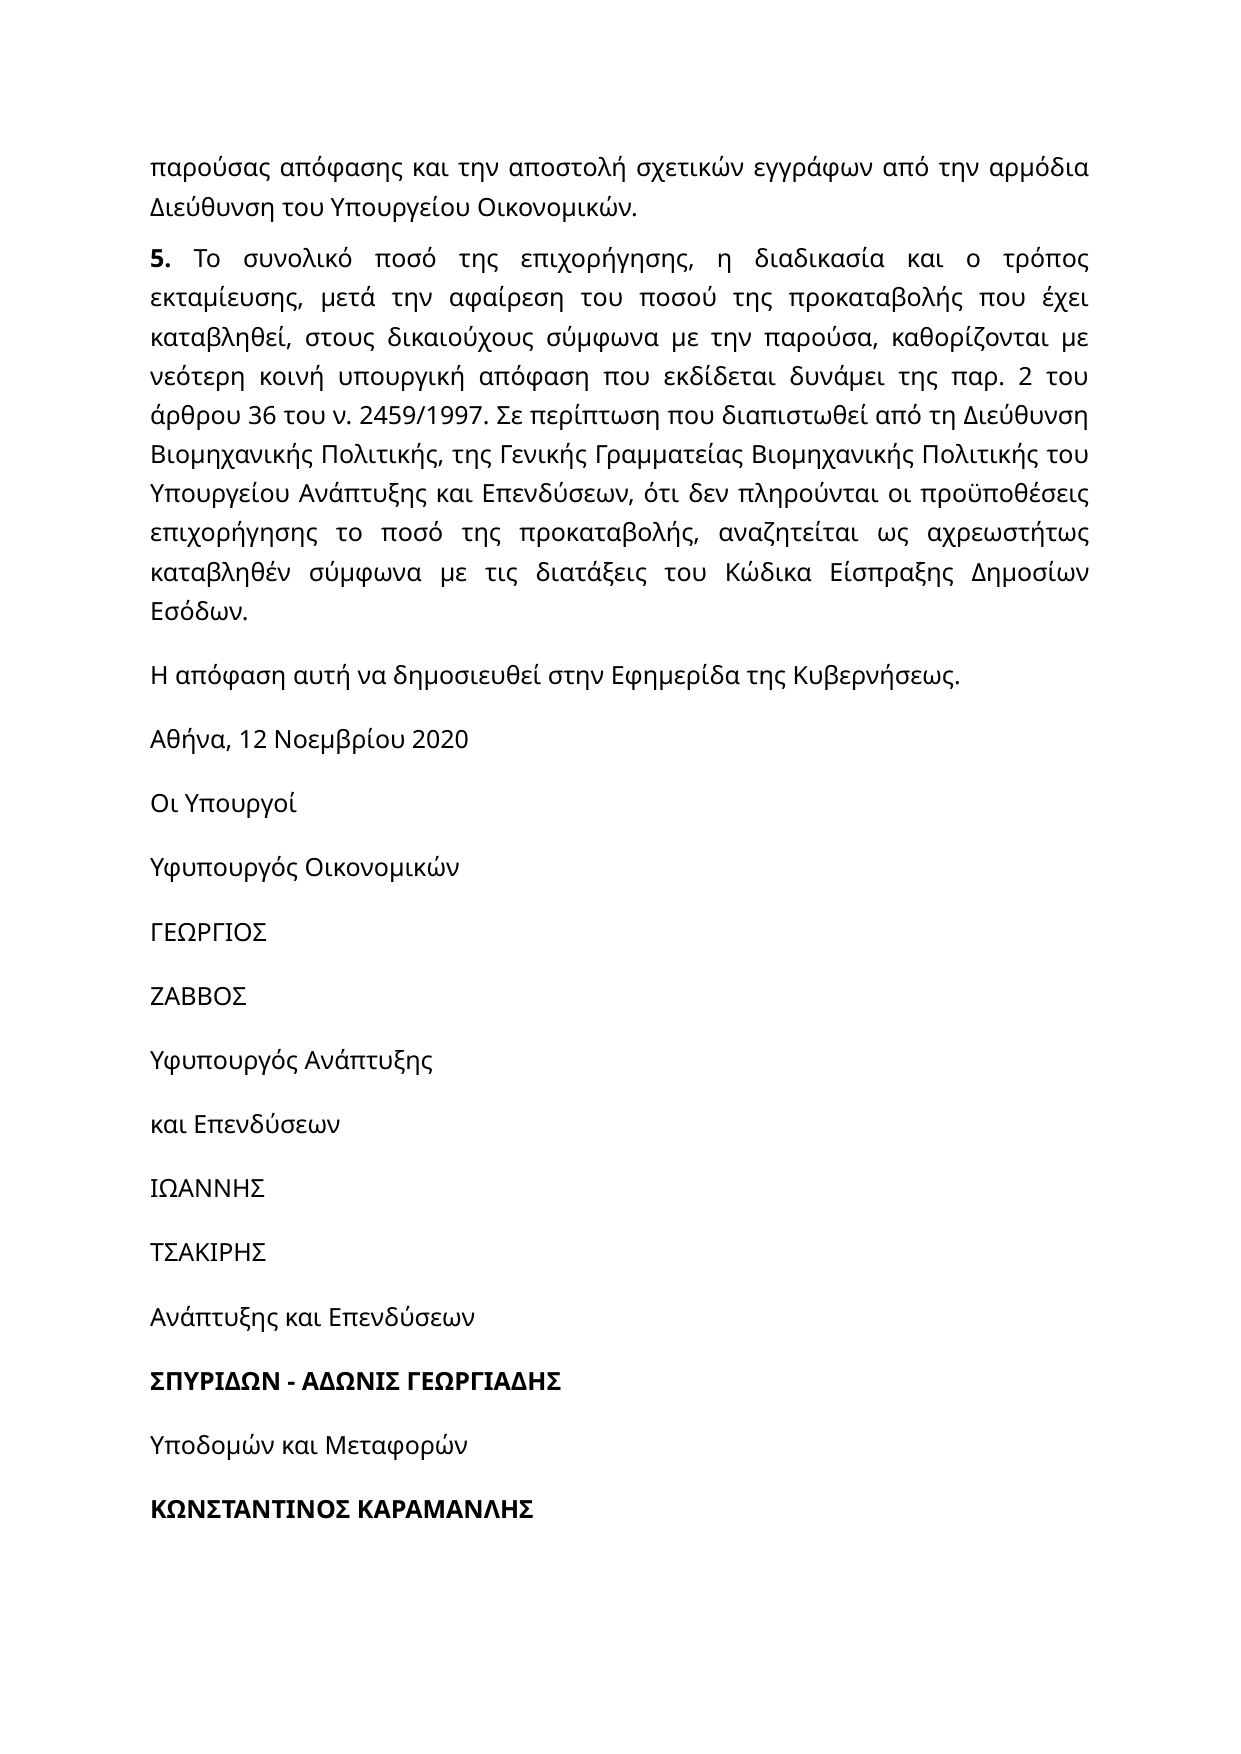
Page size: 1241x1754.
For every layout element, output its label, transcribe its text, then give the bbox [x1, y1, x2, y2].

text και Επενδύσεων [150, 1107, 1090, 1141]
text Υφυπουργός Ανάπτυξης [150, 1042, 1090, 1077]
text Ανάπτυξης και Επενδύσεων [150, 1299, 1090, 1333]
text Υποδομών και Μεταφορών [150, 1427, 1090, 1462]
text Οι Υπουργοί [150, 786, 1090, 820]
text παρούσας απόφασης και την αποστολή σχετικών εγγράφων από την αρμόδια Διεύθυνση του Υπουργείου Οικονομικών. [150, 150, 1090, 223]
text ΙΩΑΝΝΗΣ [150, 1171, 1090, 1205]
text ΖΑΒΒΟΣ [150, 978, 1090, 1012]
text ΓΕΩΡΓΙΟΣ [150, 914, 1090, 948]
text Αθήνα, 12 Νοεμβρίου 2020 [150, 722, 1090, 756]
text 5. Το συνολικό ποσό της επιχορήγησης, η διαδικασία και ο τρόπος εκταμίευσης, μετά την αφαίρεση του ποσού της προκαταβολής που έχει καταβληθεί, στους δικαιούχους σύμφωνα με την παρούσα, καθορίζονται με νεότερη κοινή υπουργική απόφαση που εκδίδεται δυνάμει της παρ. 2 του άρθρου 36 του ν. 2459/1997. Σε περίπτωση που διαπιστωθεί από τη Διεύθυνση Βιομηχανικής Πολιτικής, της Γενικής Γραμματείας Βιομηχανικής Πολιτικής του Υπουργείου Ανάπτυξης και Επενδύσεων, ότι δεν πληρούνται οι προϋποθέσεις επιχορήγησης το ποσό της προκαταβολής, αναζητείται ως αχρεωστήτως καταβληθέν σύμφωνα με τις διατάξεις του Κώδικα Είσπραξης Δημοσίων Εσόδων. [150, 241, 1090, 627]
text ΣΠΥΡΙΔΩΝ - ΑΔΩΝΙΣ ΓΕΩΡΓΙΑΔΗΣ [150, 1363, 1090, 1397]
text ΚΩΝΣΤΑΝΤΙΝΟΣ ΚΑΡΑΜΑΝΛΗΣ [150, 1492, 1090, 1526]
text Η απόφαση αυτή να δημοσιευθεί στην Εφημερίδα της Κυβερνήσεως. [150, 657, 1090, 692]
text ΤΣΑΚΙΡΗΣ [150, 1235, 1090, 1269]
text Υφυπουργός Οικονομικών [150, 850, 1090, 884]
